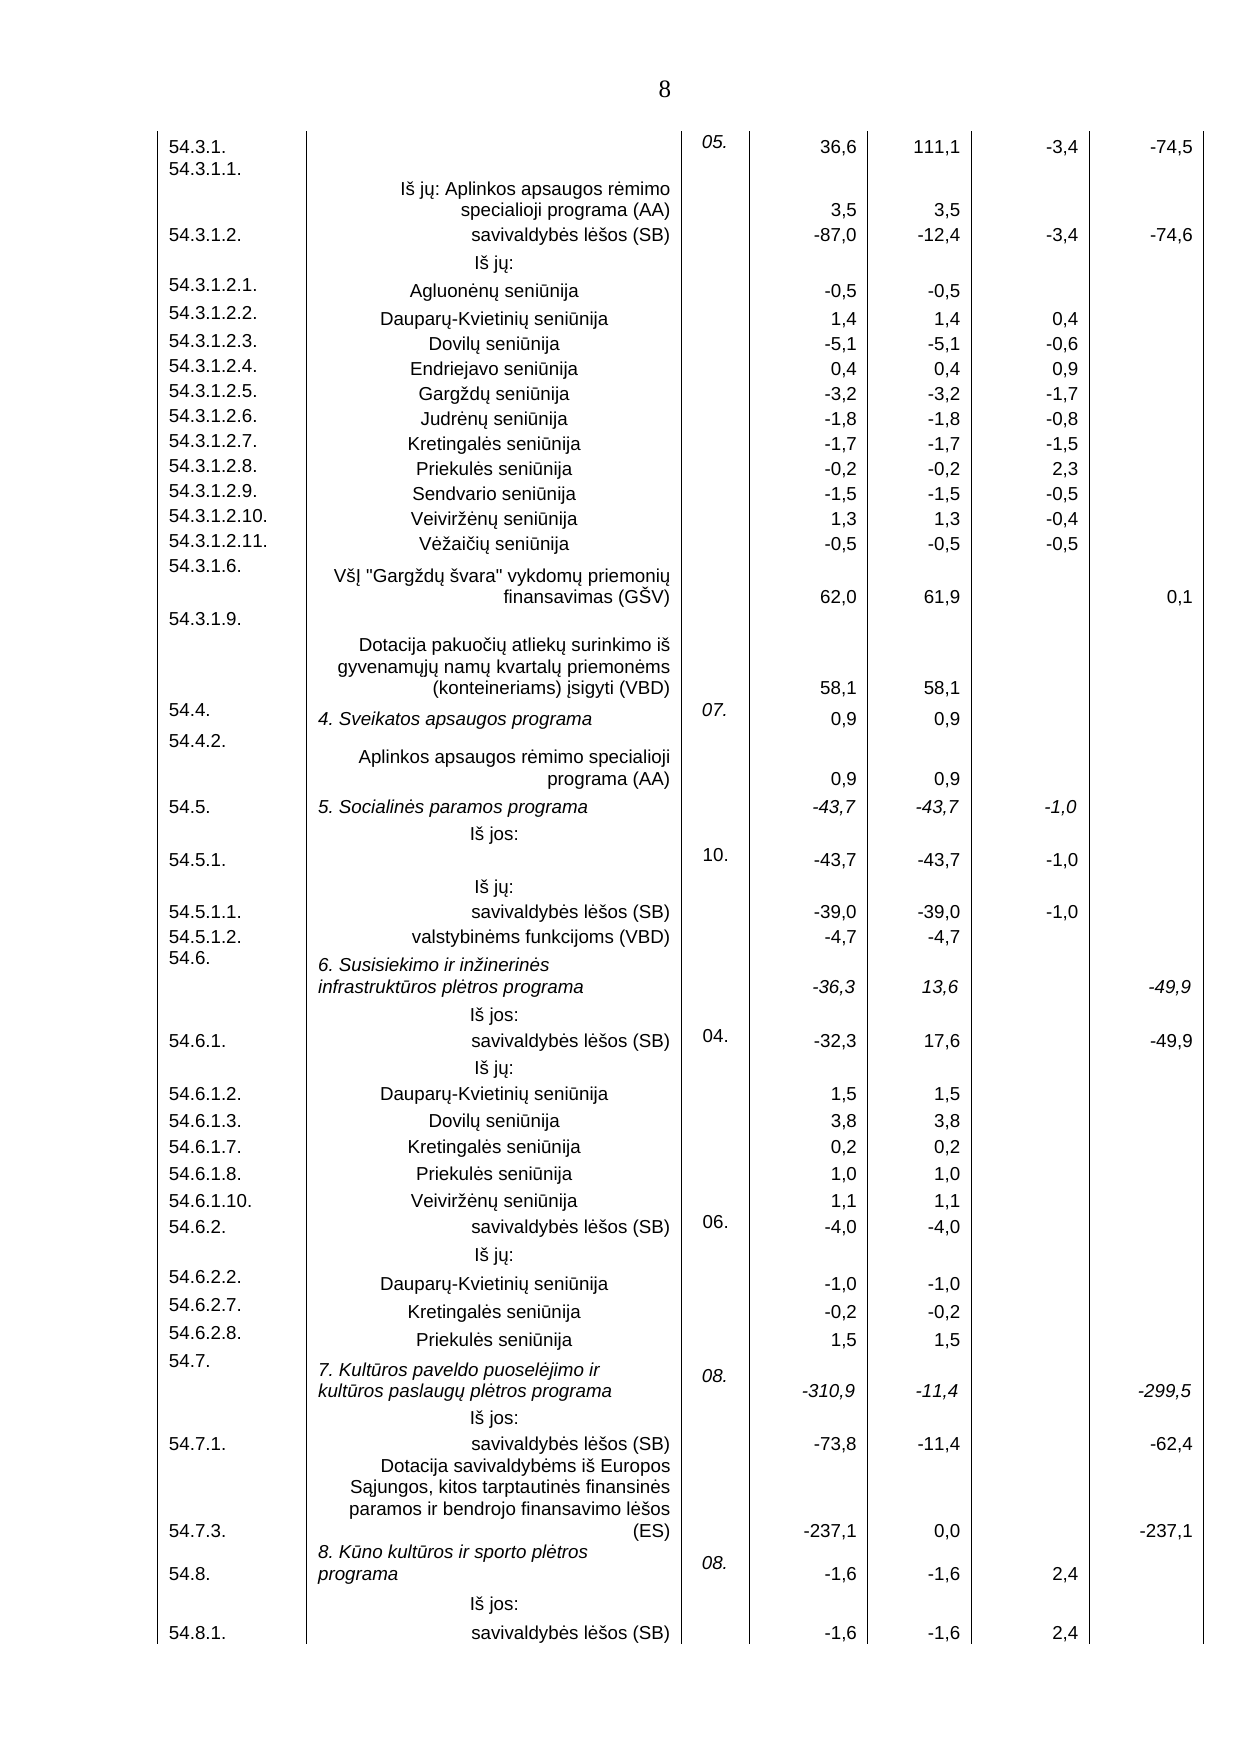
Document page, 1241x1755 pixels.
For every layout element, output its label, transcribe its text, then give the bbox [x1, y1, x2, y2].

table_cell [972, 555, 1089, 608]
table_cell [750, 1052, 867, 1078]
table_cell Sendvario seniūnija [307, 480, 681, 505]
table_cell 05. [682, 131, 749, 158]
table_cell -3,4 [972, 131, 1089, 158]
table_cell [750, 1238, 867, 1266]
table_cell [1090, 405, 1203, 430]
table_cell [972, 1238, 1089, 1266]
table_cell -1,6 [750, 1541, 867, 1584]
table_cell -1,8 [750, 405, 867, 430]
table_cell 54.6.1.2. [158, 1078, 306, 1105]
table_cell 0,1 [1090, 555, 1203, 608]
table_cell 58,1 [750, 608, 867, 698]
table_cell [1090, 897, 1203, 922]
table_cell 111,1 [868, 131, 971, 158]
table_cell [1090, 1185, 1203, 1211]
table_cell [682, 430, 749, 455]
table_cell -0,2 [868, 455, 971, 480]
table_cell [972, 158, 1089, 220]
table_cell 54.3.1.2.8. [158, 455, 306, 480]
table_cell [868, 1238, 971, 1266]
table_cell -1,0 [750, 1266, 867, 1294]
table_cell 54.7.3. [158, 1455, 306, 1541]
table_cell Dotacija savivaldybėms iš Europos Sąjungos, kitos tarptautinės finansinės paramos ir bendrojo finansavimo lėšos (ES) [307, 1455, 681, 1541]
table_cell [750, 870, 867, 897]
table_cell [682, 997, 749, 1025]
table_cell -3,4 [972, 220, 1089, 245]
table_cell Iš jos: [307, 1584, 681, 1614]
table_cell -0,2 [750, 455, 867, 480]
table_cell 54.7.1. [158, 1428, 306, 1455]
table_cell 1,3 [750, 505, 867, 530]
table_cell [972, 1455, 1089, 1541]
table_cell [682, 380, 749, 405]
table_cell 06. [682, 1211, 749, 1238]
table_cell 1,0 [750, 1158, 867, 1184]
table_cell 54.8. [158, 1541, 306, 1584]
table_cell -310,9 [750, 1350, 867, 1402]
table_cell [972, 817, 1089, 844]
table_cell 54.3.1.2.7. [158, 430, 306, 455]
table_cell VšĮ "Gargždų švara" vykdomų priemonių finansavimas (GŠV) [307, 555, 681, 608]
table_cell -4,7 [750, 922, 867, 947]
table_cell [682, 302, 749, 330]
table_cell [1090, 1322, 1203, 1350]
table_cell [682, 817, 749, 844]
table_cell -1,0 [972, 897, 1089, 922]
table_cell savivaldybės lėšos (SB) [307, 220, 681, 245]
table_cell 54.3.1.6. [158, 555, 306, 608]
table_cell [972, 274, 1089, 302]
table_cell -1,8 [868, 405, 971, 430]
table_cell -0,8 [972, 405, 1089, 430]
table_cell [1090, 1266, 1203, 1294]
table_cell 54.7. [158, 1350, 306, 1402]
table_cell [1090, 1052, 1203, 1078]
table_cell -1,0 [868, 1266, 971, 1294]
table_cell -0,2 [750, 1294, 867, 1322]
table_cell -0,5 [972, 530, 1089, 555]
table_cell 54.3.1.2.1. [158, 274, 306, 302]
table_cell Iš jų: [307, 1052, 681, 1078]
table_cell Veiviržėnų seniūnija [307, 505, 681, 530]
table_cell [972, 1211, 1089, 1238]
table_cell Priekulės seniūnija [307, 1322, 681, 1350]
table_cell -11,4 [868, 1428, 971, 1455]
table_cell [307, 844, 681, 870]
table_cell 1,1 [750, 1185, 867, 1211]
table_cell -237,1 [750, 1455, 867, 1541]
table_cell [682, 555, 749, 608]
table_cell -1,5 [868, 480, 971, 505]
table_cell 0,9 [868, 699, 971, 730]
table_cell 7. Kultūros paveldo puoselėjimo ir kultūros paslaugų plėtros programa [307, 1350, 681, 1402]
table_cell [682, 1402, 749, 1428]
table_cell -0,5 [972, 480, 1089, 505]
table_cell 1,4 [868, 302, 971, 330]
table_cell -49,9 [1090, 1025, 1203, 1052]
table_cell Iš jos: [307, 1402, 681, 1428]
table_cell [1090, 380, 1203, 405]
table_cell 1,5 [750, 1322, 867, 1350]
table_cell Iš jų: Aplinkos apsaugos rėmimo specialioji programa (AA) [307, 158, 681, 220]
table_cell [1090, 1105, 1203, 1131]
table_cell Kretingalės seniūnija [307, 1131, 681, 1158]
table_cell Dauparų-Kvietinių seniūnija [307, 302, 681, 330]
table_cell -36,3 [750, 947, 867, 997]
table_cell [682, 355, 749, 380]
table_cell -0,5 [868, 274, 971, 302]
table_cell [1090, 844, 1203, 870]
table_cell [1090, 505, 1203, 530]
table_cell 54.8.1. [158, 1614, 306, 1643]
table_cell [1090, 1131, 1203, 1158]
table_cell [972, 870, 1089, 897]
table_cell -43,7 [750, 844, 867, 870]
table_cell [682, 870, 749, 897]
table_cell [868, 870, 971, 897]
table_cell [1090, 355, 1203, 380]
table_cell Iš jų: [307, 1238, 681, 1266]
table_cell 54.3.1. [158, 131, 306, 158]
table_cell savivaldybės lėšos (SB) [307, 1428, 681, 1455]
table_cell [1090, 455, 1203, 480]
table_cell [972, 730, 1089, 789]
table_cell 1,3 [868, 505, 971, 530]
table_cell [682, 1105, 749, 1131]
table_cell [682, 1614, 749, 1643]
table_cell [682, 1238, 749, 1266]
table_cell [972, 1052, 1089, 1078]
table_cell -5,1 [868, 330, 971, 355]
table_cell 54.6.1.8. [158, 1158, 306, 1184]
table_cell savivaldybės lėšos (SB) [307, 1025, 681, 1052]
table_cell 54.3.1.2.6. [158, 405, 306, 430]
table_cell [682, 1428, 749, 1455]
table_cell 8. Kūno kultūros ir sporto plėtros programa [307, 1541, 681, 1584]
table_cell [1090, 158, 1203, 220]
table_cell Priekulės seniūnija [307, 1158, 681, 1184]
table_cell 0,9 [868, 730, 971, 789]
table_cell [972, 1402, 1089, 1428]
table_cell [750, 817, 867, 844]
table_cell [682, 530, 749, 555]
table_cell [682, 158, 749, 220]
table_cell -4,0 [750, 1211, 867, 1238]
table_cell 54.4. [158, 699, 306, 730]
table_cell -237,1 [1090, 1455, 1203, 1541]
table_cell [868, 245, 971, 273]
table_cell [1090, 817, 1203, 844]
table_cell -49,9 [1090, 947, 1203, 997]
table_cell 17,6 [868, 1025, 971, 1052]
table_cell 54.3.1.9. [158, 608, 306, 698]
table_cell 54.3.1.2.10. [158, 505, 306, 530]
table_cell Dauparų-Kvietinių seniūnija [307, 1266, 681, 1294]
table_cell Dauparų-Kvietinių seniūnija [307, 1078, 681, 1105]
table_cell Agluonėnų seniūnija [307, 274, 681, 302]
table_cell [682, 220, 749, 245]
table_cell [1090, 997, 1203, 1025]
table_cell 08. [682, 1541, 749, 1584]
table_cell [682, 330, 749, 355]
table_cell [868, 1052, 971, 1078]
table_cell [682, 245, 749, 273]
table_cell 0,2 [868, 1131, 971, 1158]
table_cell Endriejavo seniūnija [307, 355, 681, 380]
table_cell [682, 455, 749, 480]
table_cell -0,5 [868, 530, 971, 555]
table_cell -1,7 [750, 430, 867, 455]
table_cell [682, 1078, 749, 1105]
table_cell 07. [682, 699, 749, 730]
table_cell Dotacija pakuočių atliekų surinkimo iš gyvenamųjų namų kvartalų priemonėms (konteineriams) įsigyti (VBD) [307, 608, 681, 698]
table_cell 54.6.1.7. [158, 1131, 306, 1158]
table_cell [682, 274, 749, 302]
table_cell -1,0 [972, 789, 1089, 817]
table_cell 54.5. [158, 789, 306, 817]
table_cell Vėžaičių seniūnija [307, 530, 681, 555]
table_cell [158, 1584, 306, 1614]
table_cell [682, 789, 749, 817]
table_cell -0,4 [972, 505, 1089, 530]
table_cell savivaldybės lėšos (SB) [307, 897, 681, 922]
table_cell [868, 1402, 971, 1428]
table_cell 0,9 [972, 355, 1089, 380]
table_cell 54.6.2.2. [158, 1266, 306, 1294]
table_cell 54.3.1.2.4. [158, 355, 306, 380]
table_cell -43,7 [750, 789, 867, 817]
table_cell Iš jos: [307, 997, 681, 1025]
table_cell [750, 245, 867, 273]
table_cell 08. [682, 1350, 749, 1402]
table_cell [1090, 1294, 1203, 1322]
table_cell Judrėnų seniūnija [307, 405, 681, 430]
table_cell [1090, 430, 1203, 455]
table_cell [1090, 1614, 1203, 1643]
table_cell 54.6.1. [158, 1025, 306, 1052]
table_cell [1090, 608, 1203, 698]
table_cell [682, 1266, 749, 1294]
table_cell [682, 947, 749, 997]
table_cell Priekulės seniūnija [307, 455, 681, 480]
table_cell 54.3.1.1. [158, 158, 306, 220]
table_cell [682, 1185, 749, 1211]
table_cell [682, 505, 749, 530]
table_cell -5,1 [750, 330, 867, 355]
table_cell [1090, 1238, 1203, 1266]
table_cell [972, 1322, 1089, 1350]
table_cell [868, 1584, 971, 1614]
table_cell 1,0 [868, 1158, 971, 1184]
table_cell -1,0 [972, 844, 1089, 870]
table_cell [1090, 480, 1203, 505]
table_cell [972, 947, 1089, 997]
table_cell [972, 245, 1089, 273]
table_cell [1090, 699, 1203, 730]
table_cell [972, 1158, 1089, 1184]
table_cell [682, 480, 749, 505]
table_cell -1,7 [868, 430, 971, 455]
table_cell 54.6. [158, 947, 306, 997]
table_cell Veiviržėnų seniūnija [307, 1185, 681, 1211]
table_cell [1090, 1158, 1203, 1184]
table_cell 3,5 [750, 158, 867, 220]
table_cell [868, 817, 971, 844]
table_cell [682, 1584, 749, 1614]
table_cell 6. Susisiekimo ir inžinerinės infrastruktūros plėtros programa [307, 947, 681, 997]
table_cell -87,0 [750, 220, 867, 245]
table_cell 54.3.1.2.9. [158, 480, 306, 505]
table_cell 1,1 [868, 1185, 971, 1211]
table_cell -0,5 [750, 530, 867, 555]
table_cell [1090, 1541, 1203, 1584]
table_cell 54.3.1.2.5. [158, 380, 306, 405]
table_cell [682, 730, 749, 789]
table_cell [307, 131, 681, 158]
table_cell [682, 1455, 749, 1541]
table_cell 0,0 [868, 1455, 971, 1541]
table_cell 4. Sveikatos apsaugos programa [307, 699, 681, 730]
table_cell [158, 997, 306, 1025]
table_cell -11,4 [868, 1350, 971, 1402]
table_cell valstybinėms funkcijoms (VBD) [307, 922, 681, 947]
table_cell [972, 1584, 1089, 1614]
table_cell [972, 1078, 1089, 1105]
table_cell 1,5 [750, 1078, 867, 1105]
table_cell [682, 1294, 749, 1322]
table_cell 0,9 [750, 699, 867, 730]
table_cell [972, 922, 1089, 947]
table_cell -12,4 [868, 220, 971, 245]
table_cell [972, 1294, 1089, 1322]
table_cell -4,0 [868, 1211, 971, 1238]
table_cell [1090, 245, 1203, 273]
table_cell [972, 1105, 1089, 1131]
table_cell Gargždų seniūnija [307, 380, 681, 405]
table_cell 2,3 [972, 455, 1089, 480]
table_cell Iš jos: [307, 817, 681, 844]
table_cell [1090, 789, 1203, 817]
table_cell -74,5 [1090, 131, 1203, 158]
table_cell 54.6.2.7. [158, 1294, 306, 1322]
table_cell 0,4 [972, 302, 1089, 330]
table_cell [972, 997, 1089, 1025]
table_cell [158, 1238, 306, 1266]
table_cell 54.3.1.2.11. [158, 530, 306, 555]
table_cell -1,6 [868, 1614, 971, 1643]
table_cell 61,9 [868, 555, 971, 608]
table_cell [682, 922, 749, 947]
table_cell [750, 1584, 867, 1614]
table_cell [972, 1428, 1089, 1455]
table_cell 1,5 [868, 1322, 971, 1350]
table_cell -39,0 [868, 897, 971, 922]
table_cell -0,2 [868, 1294, 971, 1322]
table_cell -4,7 [868, 922, 971, 947]
table_cell [682, 405, 749, 430]
table_cell Kretingalės seniūnija [307, 1294, 681, 1322]
table_cell 54.6.2.8. [158, 1322, 306, 1350]
table_cell [1090, 330, 1203, 355]
table_cell 3,8 [750, 1105, 867, 1131]
table_cell [158, 245, 306, 273]
table_cell 0,9 [750, 730, 867, 789]
table_cell [972, 1131, 1089, 1158]
table_cell -0,5 [750, 274, 867, 302]
table_cell [868, 997, 971, 1025]
table_cell -62,4 [1090, 1428, 1203, 1455]
table_cell [1090, 1584, 1203, 1614]
table_cell -39,0 [750, 897, 867, 922]
table_cell 1,5 [868, 1078, 971, 1105]
table_cell [1090, 922, 1203, 947]
table_cell -1,6 [750, 1614, 867, 1643]
table_cell [1090, 274, 1203, 302]
table_cell 04. [682, 1025, 749, 1052]
table_cell [158, 870, 306, 897]
table_cell [1090, 1078, 1203, 1105]
table_cell [972, 1185, 1089, 1211]
table_cell 54.5.1.2. [158, 922, 306, 947]
table_cell 0,4 [750, 355, 867, 380]
table_cell -299,5 [1090, 1350, 1203, 1402]
table_cell Aplinkos apsaugos rėmimo specialioji programa (AA) [307, 730, 681, 789]
table_cell [682, 1322, 749, 1350]
table_cell 54.4.2. [158, 730, 306, 789]
table_cell -1,5 [750, 480, 867, 505]
table_cell -73,8 [750, 1428, 867, 1455]
table_cell 54.5.1.1. [158, 897, 306, 922]
table_cell [682, 1052, 749, 1078]
table_cell 13,6 [868, 947, 971, 997]
table_cell -1,6 [868, 1541, 971, 1584]
table_cell 1,4 [750, 302, 867, 330]
table_cell [750, 997, 867, 1025]
table_cell [682, 897, 749, 922]
table_cell -1,7 [972, 380, 1089, 405]
table_cell savivaldybės lėšos (SB) [307, 1614, 681, 1643]
table_cell [158, 1402, 306, 1428]
table_cell [972, 1025, 1089, 1052]
table_cell 36,6 [750, 131, 867, 158]
table_cell 54.3.1.2.2. [158, 302, 306, 330]
table_cell 2,4 [972, 1541, 1089, 1584]
table_cell -3,2 [750, 380, 867, 405]
table_cell [1090, 870, 1203, 897]
table_cell 54.6.1.3. [158, 1105, 306, 1131]
table_cell [750, 1402, 867, 1428]
table_cell [1090, 530, 1203, 555]
table_cell 10. [682, 844, 749, 870]
table_cell [1090, 730, 1203, 789]
table_cell 54.6.2. [158, 1211, 306, 1238]
table_cell [682, 1158, 749, 1184]
table_cell [972, 1350, 1089, 1402]
table_cell Kretingalės seniūnija [307, 430, 681, 455]
table_cell 54.3.1.2. [158, 220, 306, 245]
table_cell 5. Socialinės paramos programa [307, 789, 681, 817]
table_cell Iš jų: [307, 870, 681, 897]
table_cell 0,4 [868, 355, 971, 380]
table_cell Iš jų: [307, 245, 681, 273]
table_cell [682, 1131, 749, 1158]
table_cell 62,0 [750, 555, 867, 608]
table_cell 3,5 [868, 158, 971, 220]
table_cell 0,2 [750, 1131, 867, 1158]
table_cell -1,5 [972, 430, 1089, 455]
table_cell [972, 699, 1089, 730]
table_cell [1090, 302, 1203, 330]
table_cell 54.3.1.2.3. [158, 330, 306, 355]
table_cell -32,3 [750, 1025, 867, 1052]
table_cell 2,4 [972, 1614, 1089, 1643]
table_cell [1090, 1211, 1203, 1238]
table_cell -43,7 [868, 789, 971, 817]
table_cell Dovilų seniūnija [307, 330, 681, 355]
table_cell [158, 817, 306, 844]
table_cell 3,8 [868, 1105, 971, 1131]
table_cell [158, 1052, 306, 1078]
table_cell -43,7 [868, 844, 971, 870]
table_cell 54.6.1.10. [158, 1185, 306, 1211]
table_cell 58,1 [868, 608, 971, 698]
table_cell [972, 1266, 1089, 1294]
table_cell 54.5.1. [158, 844, 306, 870]
table_cell [682, 608, 749, 698]
table_cell -74,6 [1090, 220, 1203, 245]
table_cell savivaldybės lėšos (SB) [307, 1211, 681, 1238]
table_cell -3,2 [868, 380, 971, 405]
table_cell -0,6 [972, 330, 1089, 355]
table_cell [972, 608, 1089, 698]
table_cell [1090, 1402, 1203, 1428]
table_cell Dovilų seniūnija [307, 1105, 681, 1131]
